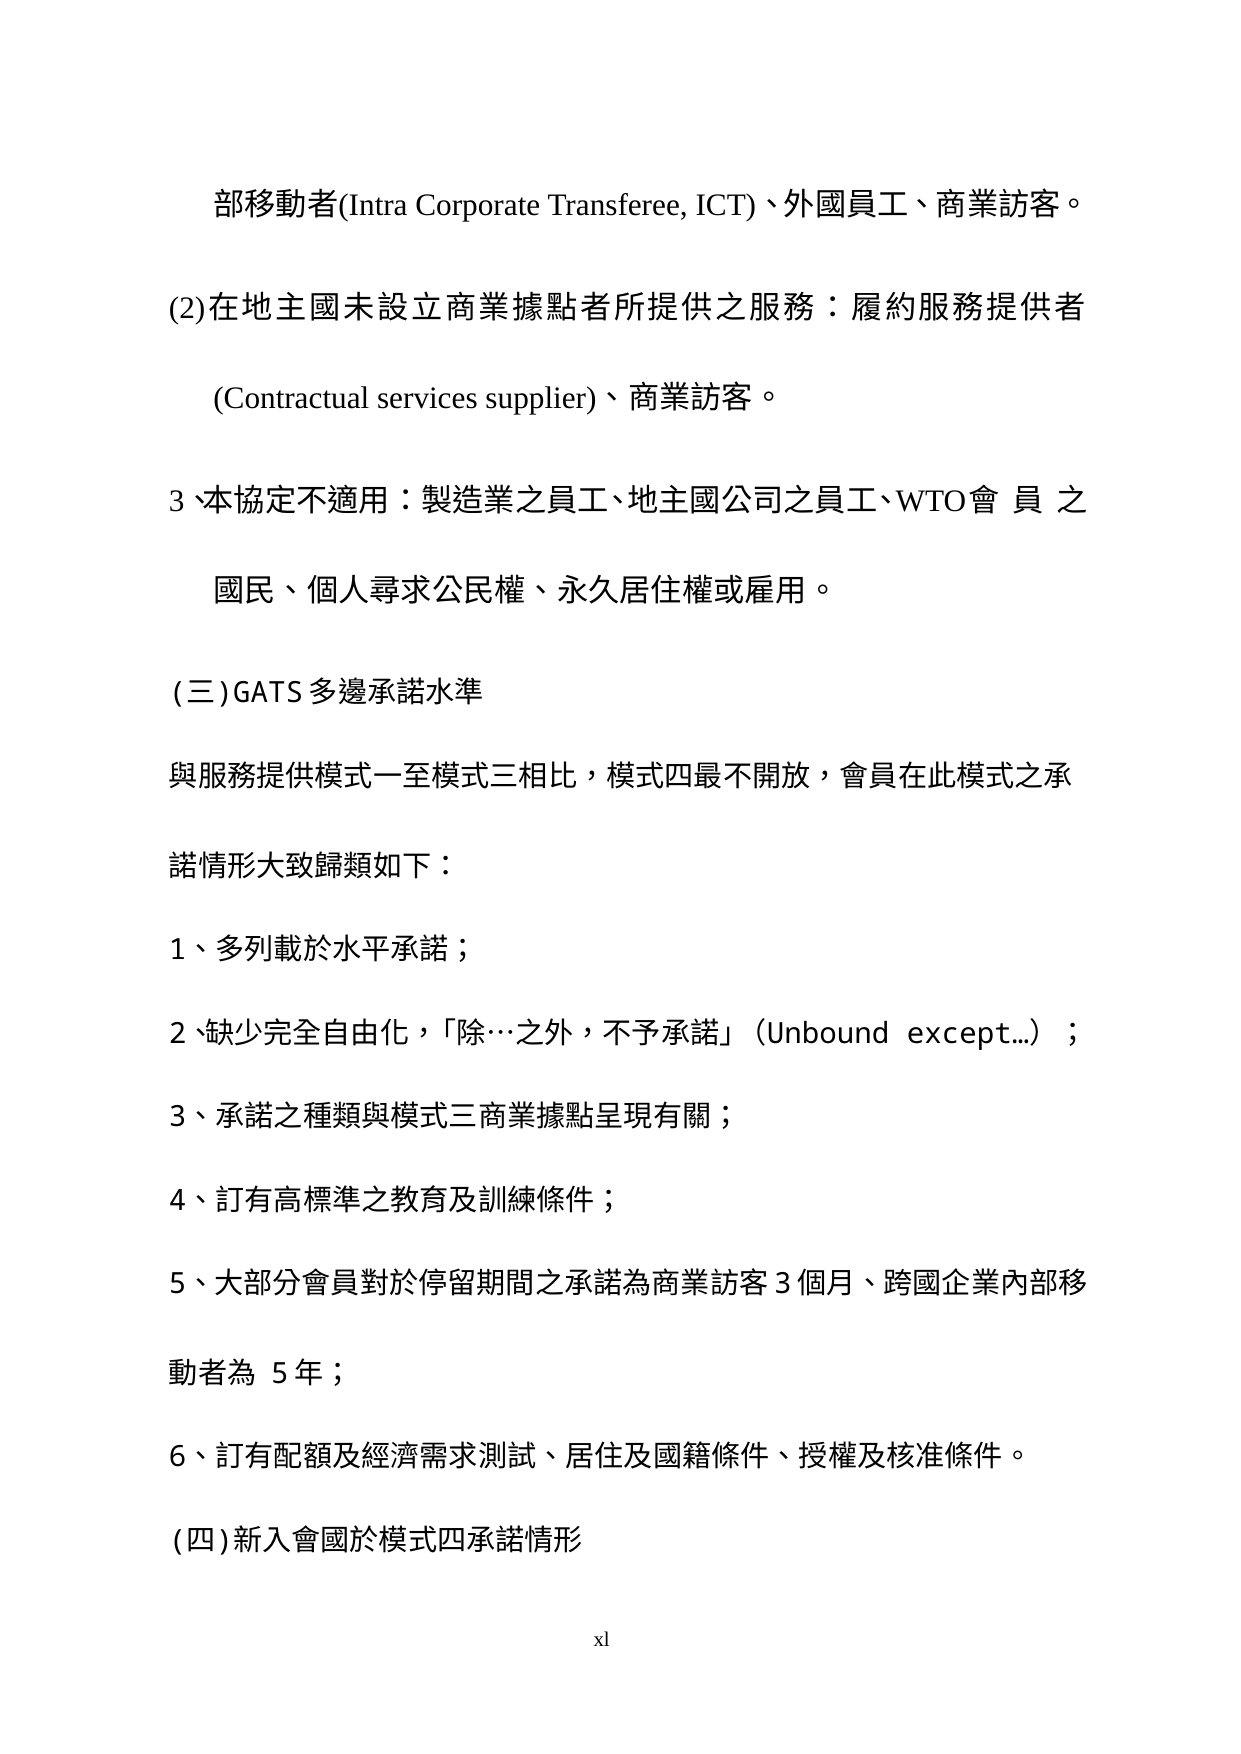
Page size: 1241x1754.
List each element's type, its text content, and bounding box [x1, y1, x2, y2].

text 3、承諾之種類與模式三商業據點呈現有關； [169, 1076, 1087, 1151]
text (1)在地主國設立商業據點者之員工所提供之服務，包括跨國企業內部移動者(Intra Corporate Transferee, ICT)、外國員工、商業訪客。 [169, 164, 1087, 239]
text (四)新入會國於模式四承諾情形 [169, 1500, 1087, 1575]
text 2、缺少完全自由化，「除…之外，不予承諾」（Unbound except…）； [169, 993, 1087, 1068]
text 1、多列載於水平承諾； [169, 909, 1087, 984]
text 3、本協定不適用：製造業之員工、地主國公司之員工、WTO 會員之國民、個人尋求公民權、永久居住權或雇用。 [169, 460, 1087, 625]
text 與服務提供模式一至模式三相比，模式四最不開放，會員在此模式之承諾情形大致歸類如下： [169, 736, 1087, 901]
text (2)在地主國未設立商業據點者所提供之服務：履約服務提供者(Contractual services supplier)、商業訪客。 [169, 267, 1087, 432]
text (三)GATS多邊承諾水準 [169, 653, 1087, 728]
text 5、大部分會員對於停留期間之承諾為商業訪客3個月、跨國企業內部移動者為 5年； [169, 1243, 1087, 1408]
text 4、訂有高標準之教育及訓練條件； [169, 1160, 1087, 1235]
text 6、訂有配額及經濟需求測試、居住及國籍條件、授權及核准條件。 [169, 1417, 1087, 1492]
